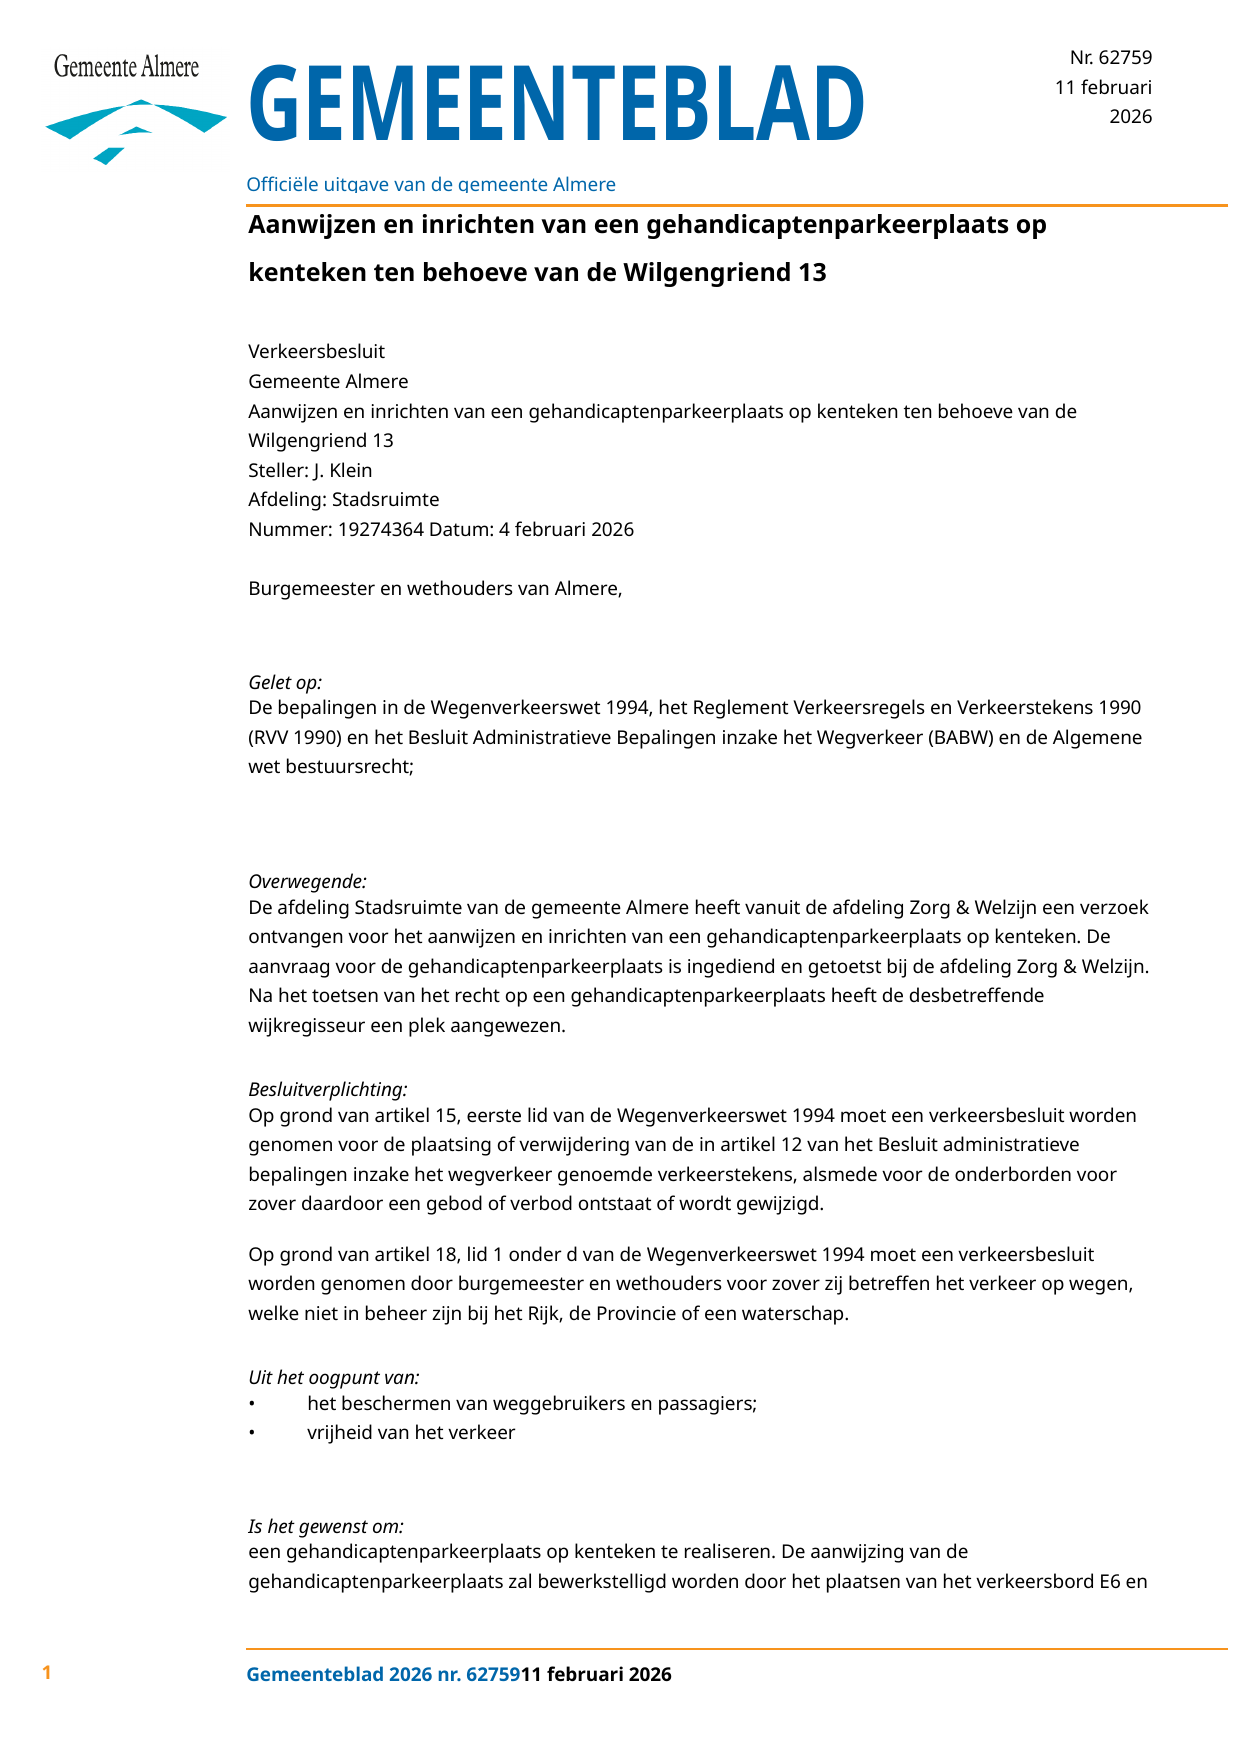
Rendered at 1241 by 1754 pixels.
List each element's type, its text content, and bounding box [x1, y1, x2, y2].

text Afdeling: Stadsruimte [248, 487, 1152, 512]
list vrijheid van het verkeer [248, 1419, 1152, 1445]
text Is het gewenst om: [248, 1513, 1152, 1539]
text Aanwijzen en inrichten van een gehandicaptenparkeerplaats op kenteken ten behoeve van de Wilgengriend 13 [248, 398, 1152, 453]
text een gehandicaptenparkeerplaats op kenteken te realiseren. De aanwijzing van de gehandicaptenparkeerplaats zal bewerkstelligd worden door het plaatsen van het verkeersbord E6 en [248, 1539, 1152, 1594]
text Aanwijzen en inrichten van een gehandicaptenparkeerplaats op kenteken ten behoeve van de Wilgengriend 13 [248, 207, 1152, 288]
text Gelet op: [248, 669, 1152, 694]
text De afdeling Stadsruimte van de gemeente Almere heeft vanuit de afdeling Zorg & Welzijn een verzoek ontvangen voor het aanwijzen en inrichten van een gehandicaptenparkeerplaats op kenteken. De aanvraag voor de gehandicaptenparkeerplaats is ingediend en getoetst bij de afdeling Zorg & Welzijn. Na het toetsen van het recht op een gehandicaptenparkeerplaats heeft de desbetreffende wijkregisseur een plek aangewezen. [248, 894, 1152, 1038]
list het beschermen van weggebruikers en passagiers; [248, 1390, 1152, 1416]
picture [41, 47, 231, 172]
text Burgemeester en wethouders van Almere, [248, 575, 1152, 601]
text De bepalingen in de Wegenverkeerswet 1994, het Reglement Verkeersregels en Verkeerstekens 1990 (RVV 1990) en het Besluit Administratieve Bepalingen inzake het Wegverkeer (BABW) en de Algemene wet bestuursrecht; [248, 694, 1152, 779]
text Verkeersbesluit [248, 339, 1152, 364]
text Op grond van artikel 18, lid 1 onder d van de Wegenverkeerswet 1994 moet een verkeersbesluit worden genomen door burgemeester en wethouders voor zover zij betreffen het verkeer op wegen, welke niet in beheer zijn bij het Rijk, de Provincie of een waterschap. [248, 1241, 1152, 1326]
text Steller: J. Klein [248, 457, 1152, 483]
text Besluitverplichting: [248, 1076, 1152, 1102]
text Gemeente Almere [248, 368, 1152, 394]
text Uit het oogpunt van: [248, 1364, 1152, 1390]
text Overwegende: [248, 868, 1152, 894]
text Op grond van artikel 15, eerste lid van de Wegenverkeerswet 1994 moet een verkeersbesluit worden genomen voor de plaatsing of verwijdering van de in artikel 12 van het Besluit administratieve bepalingen inzake het wegverkeer genoemde verkeerstekens, alsmede voor de onderborden voor zover daardoor een gebod of verbod ontstaat of wordt gewijzigd. [248, 1102, 1152, 1216]
text Nummer: 19274364 Datum: 4 februari 2026 [248, 516, 1152, 542]
